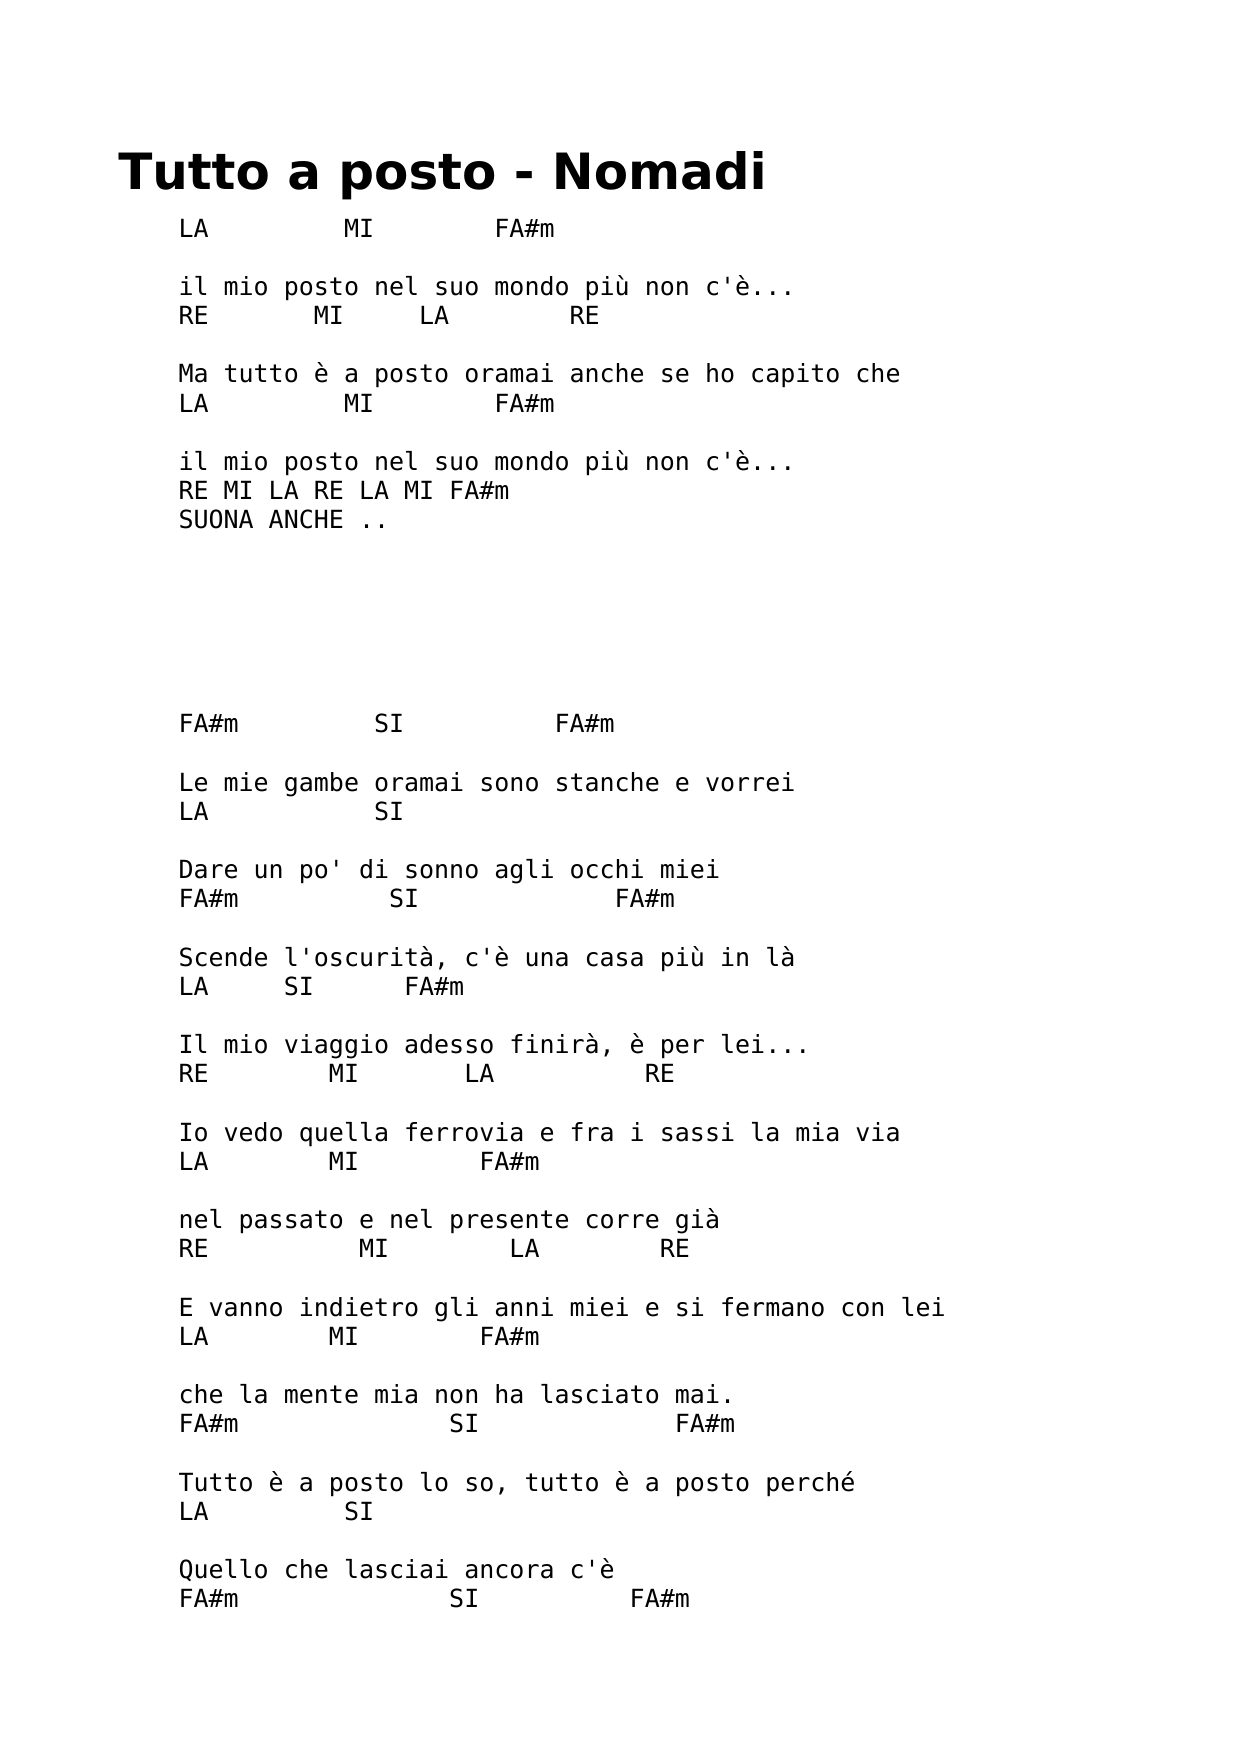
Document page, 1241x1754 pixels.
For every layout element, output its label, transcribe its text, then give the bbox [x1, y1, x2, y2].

subtitle Tutto a posto - Nomadi [118, 143, 1122, 201]
text LA MI FA#m il mio posto nel suo mondo più non c'è... RE MI LA RE Ma tutto è a posto oramai anche se ho capito che LA MI FA#m il mio posto nel suo mondo più non c'è... RE MI LA RE LA MI FA#m SUONA ANCHE .. FA#m SI FA#m Le mie gambe oramai sono stanche e vorrei LA SI Dare un po' di sonno agli occhi miei FA#m SI FA#m Scende l'oscurità, c'è una casa più in là LA SI FA#m Il mio viaggio adesso finirà, è per lei... RE MI LA RE Io vedo quella ferrovia e fra i sassi la mia via LA MI FA#m nel passato e nel presente corre già RE MI LA RE E vanno indietro gli anni miei e si fermano con lei LA MI FA#m che la mente mia non ha lasciato mai. FA#m SI FA#m Tutto è a posto lo so, tutto è a posto perché LA SI Quello che lasciai ancora c'è FA#m SI FA#m [118, 214, 1122, 1614]
